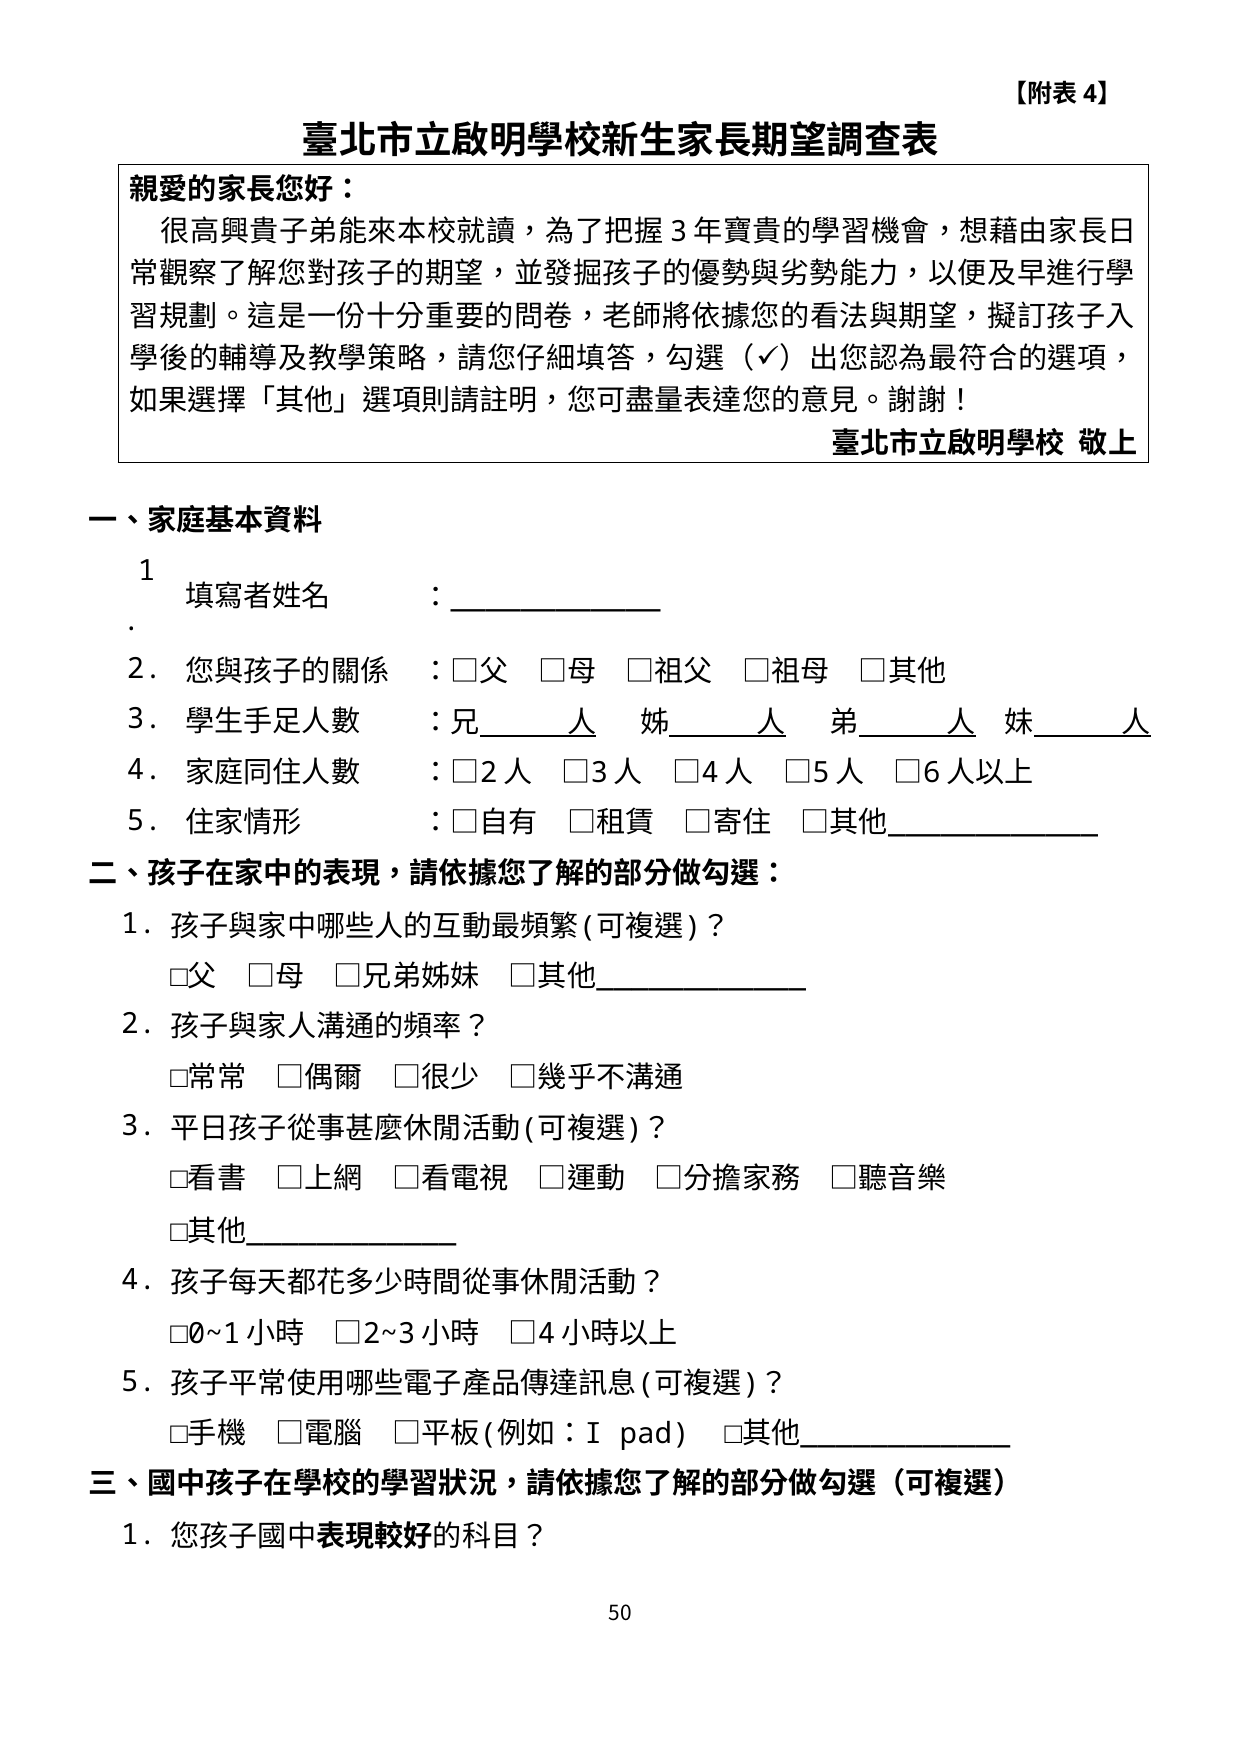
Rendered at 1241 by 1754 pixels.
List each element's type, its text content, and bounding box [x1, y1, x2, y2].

table_header [587, 1513, 1192, 1562]
table_header 親愛的家長您好： 很高興貴子弟能來本校就讀，為了把握3年寶貴的學習機會，想藉由家長日常觀察了解您對孩子的期望，並發掘孩子的優勢與劣勢能力，以便及早進行學習規劃。這是一份十分重要的問卷，老師將依據您的看法與期望，擬訂孩子入學後的輔導及教學策略，請您仔細填答，勾選（）出您認為最符合的選項，如果選擇「其他」選項則請註明，您可盡量表達您的意見。謝謝！ 臺北市立啟明學校 敬上 [119, 165, 1148, 462]
table_cell 3. [115, 698, 174, 748]
table_cell ：□自有 □租賃 □寄住 □其他____________ [410, 799, 1207, 850]
table_cell 2. [100, 1003, 159, 1053]
table_cell □父 □母 □兄弟姊妹 □其他____________ [159, 952, 1192, 1003]
table_cell 您與孩子的關係 [174, 647, 410, 698]
table_header 1. [100, 1513, 159, 1562]
text 二、孩子在家中的表現，請依據您了解的部分做勾選： [89, 850, 1122, 892]
table_cell [100, 1155, 159, 1258]
table_cell 學生手足人數 [174, 698, 410, 748]
table_header 填寫者姓名 [174, 550, 410, 647]
text 【附表4】 [118, 74, 1122, 110]
table_cell [100, 1409, 159, 1460]
table_header 1. [100, 903, 159, 952]
table_cell 3. [100, 1104, 159, 1155]
table_cell [100, 1054, 159, 1104]
table_cell ：□父 □母 □祖父 □祖母 □其他 [410, 647, 1207, 698]
table_cell □手機 □電腦 □平板(例如：I pad) □其他____________ [159, 1409, 1192, 1460]
text 臺北市立啟明學校新生家長期望調查表 [118, 110, 1122, 164]
table_header 孩子與家中哪些人的互動最頻繁(可複選)？ [159, 903, 1192, 952]
table_cell ：兄 人 姊 人 弟 人 妹 人 [410, 698, 1207, 748]
table_cell 孩子與家人溝通的頻率？ [159, 1003, 1192, 1053]
table_cell □看書 □上網 □看電視 □運動 □分擔家務 □聽音樂 □其他____________ [159, 1155, 1192, 1258]
text 三、國中孩子在學校的學習狀況，請依據您了解的部分做勾選（可複選） [89, 1460, 1122, 1502]
table_cell 2. [115, 647, 174, 698]
table_cell □常常 □偶爾 □很少 □幾乎不溝通 [159, 1054, 1192, 1104]
table_cell ：□2人 □3人 □4人 □5人 □6人以上 [410, 748, 1207, 799]
table_cell 平日孩子從事甚麼休閒活動(可複選)？ [159, 1104, 1192, 1155]
table_cell 家庭同住人數 [174, 748, 410, 799]
table_cell □0~1小時 □2~3小時 □4小時以上 [159, 1309, 1192, 1360]
table_cell 孩子每天都花多少時間從事休閒活動？ [159, 1259, 1192, 1309]
table_cell 孩子平常使用哪些電子產品傳達訊息(可複選)？ [159, 1360, 1192, 1409]
table_cell [100, 952, 159, 1003]
table_cell [100, 1309, 159, 1360]
table_cell 4. [100, 1259, 159, 1309]
table_cell 住家情形 [174, 799, 410, 850]
table_cell 4. [115, 748, 174, 799]
table_header 1. [115, 550, 174, 647]
table_header ：____________ [410, 550, 1207, 647]
table_cell 5. [100, 1360, 159, 1409]
text 一、家庭基本資料 [89, 497, 1122, 539]
table_header 您孩子國中表現較好的科目？ [159, 1513, 587, 1562]
table_cell 5. [115, 799, 174, 850]
